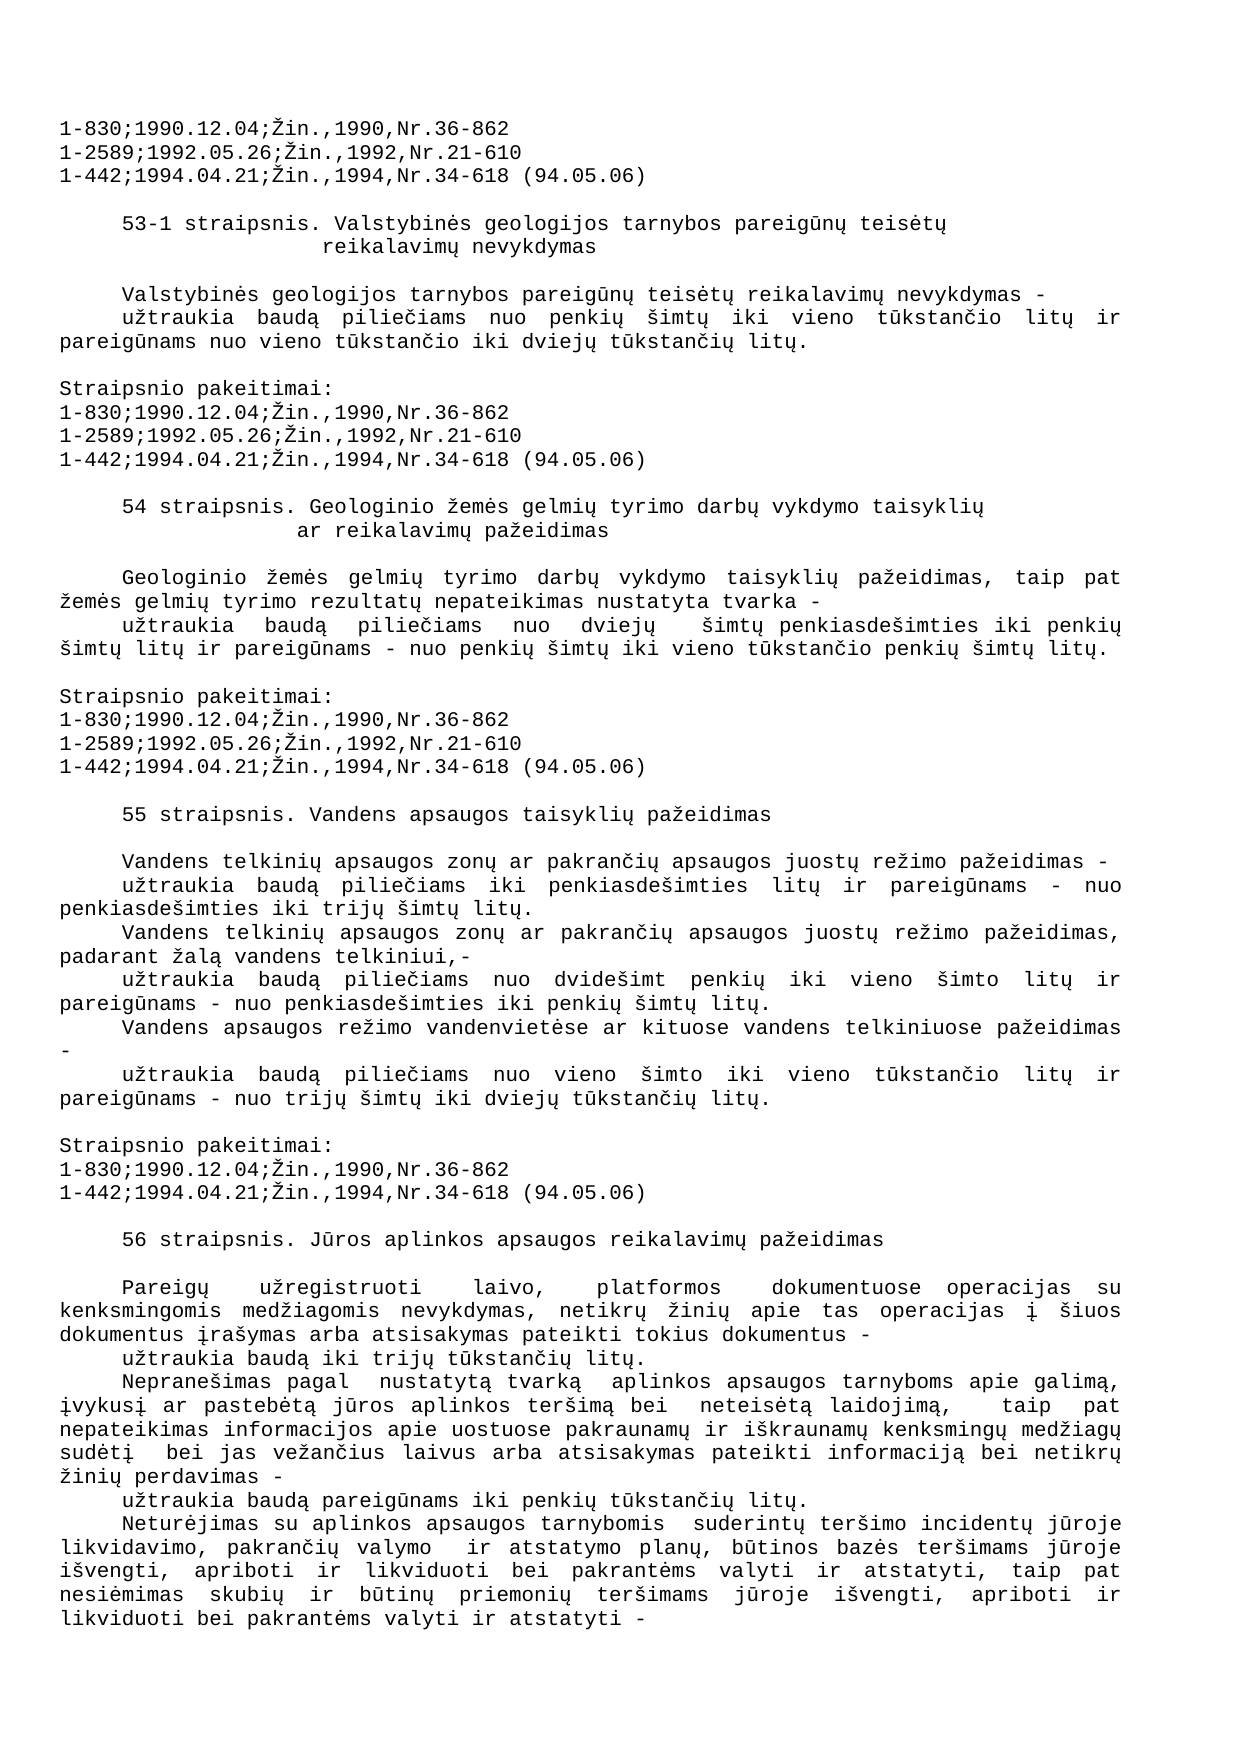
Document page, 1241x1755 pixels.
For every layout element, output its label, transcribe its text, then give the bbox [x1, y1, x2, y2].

text Vandens telkinių apsaugos zonų ar pakrančių apsaugos juostų režimo pažeidimas, padarant žalą vandens telkiniui,- [59, 922, 1122, 969]
text reikalavimų nevykdymas [59, 236, 1122, 260]
text 1-830;1990.12.04;Žin.,1990,Nr.36-862 [59, 118, 1122, 142]
text 1-830;1990.12.04;Žin.,1990,Nr.36-862 [59, 709, 1122, 733]
text ar reikalavimų pažeidimas [59, 520, 1122, 544]
text užtraukia baudą iki trijų tūkstančių litų. [59, 1348, 1122, 1371]
text 56 straipsnis. Jūros aplinkos apsaugos reikalavimų pažeidimas [59, 1229, 1122, 1253]
text 53-1 straipsnis. Valstybinės geologijos tarnybos pareigūnų teisėtų [59, 213, 1122, 236]
text užtraukia baudą piliečiams nuo dvidešimt penkių iki vieno šimto litų ir pareigūnams - nuo penkiasdešimties iki penkių šimtų litų. [59, 969, 1122, 1017]
text Straipsnio pakeitimai: [59, 686, 1122, 709]
text 1-830;1990.12.04;Žin.,1990,Nr.36-862 [59, 402, 1122, 426]
text užtraukia baudą pareigūnams iki penkių tūkstančių litų. [59, 1489, 1122, 1513]
text 54 straipsnis. Geologinio žemės gelmių tyrimo darbų vykdymo taisyklių [59, 496, 1122, 520]
text Valstybinės geologijos tarnybos pareigūnų teisėtų reikalavimų nevykdymas - [59, 284, 1122, 307]
text 55 straipsnis. Vandens apsaugos taisyklių pažeidimas [59, 804, 1122, 827]
text Geologinio žemės gelmių tyrimo darbų vykdymo taisyklių pažeidimas, taip pat žemės gelmių tyrimo rezultatų nepateikimas nustatyta tvarka - [59, 567, 1122, 615]
text Pareigų užregistruoti laivo, platformos dokumentuose operacijas su kenksmingomis medžiagomis nevykdymas, netikrų žinių apie tas operacijas į šiuos dokumentus įrašymas arba atsisakymas pateikti tokius dokumentus - [59, 1277, 1122, 1348]
text 1-2589;1992.05.26;Žin.,1992,Nr.21-610 [59, 142, 1122, 165]
text 1-442;1994.04.21;Žin.,1994,Nr.34-618 (94.05.06) [59, 449, 1122, 473]
text Nepranešimas pagal nustatytą tvarką aplinkos apsaugos tarnyboms apie galimą, įvykusį ar pastebėtą jūros aplinkos teršimą bei neteisėtą laidojimą, taip pat nepateikimas informacijos apie uostuose pakraunamų ir iškraunamų kenksmingų medžiagų sudėtį bei jas vežančius laivus arba atsisakymas pateikti informaciją bei netikrų žinių perdavimas - [59, 1371, 1122, 1489]
text 1-2589;1992.05.26;Žin.,1992,Nr.21-610 [59, 733, 1122, 757]
text užtraukia baudą piliečiams iki penkiasdešimties litų ir pareigūnams - nuo penkiasdešimties iki trijų šimtų litų. [59, 875, 1122, 922]
text Vandens apsaugos režimo vandenvietėse ar kituose vandens telkiniuose pažeidimas - [59, 1017, 1122, 1064]
text Straipsnio pakeitimai: [59, 1135, 1122, 1158]
text Straipsnio pakeitimai: [59, 378, 1122, 402]
text 1-442;1994.04.21;Žin.,1994,Nr.34-618 (94.05.06) [59, 1182, 1122, 1206]
text 1-830;1990.12.04;Žin.,1990,Nr.36-862 [59, 1158, 1122, 1182]
text užtraukia baudą piliečiams nuo penkių šimtų iki vieno tūkstančio litų ir pareigūnams nuo vieno tūkstančio iki dviejų tūkstančių litų. [59, 307, 1122, 354]
text 1-442;1994.04.21;Žin.,1994,Nr.34-618 (94.05.06) [59, 757, 1122, 780]
text Vandens telkinių apsaugos zonų ar pakrančių apsaugos juostų režimo pažeidimas - [59, 851, 1122, 875]
text užtraukia baudą piliečiams nuo dviejų šimtų penkiasdešimties iki penkių šimtų litų ir pareigūnams - nuo penkių šimtų iki vieno tūkstančio penkių šimtų litų. [59, 615, 1122, 662]
text Neturėjimas su aplinkos apsaugos tarnybomis suderintų teršimo incidentų jūroje likvidavimo, pakrančių valymo ir atstatymo planų, būtinos bazės teršimams jūroje išvengti, apriboti ir likviduoti bei pakrantėms valyti ir atstatyti, taip pat nesiėmimas skubių ir būtinų priemonių teršimams jūroje išvengti, apriboti ir likviduoti bei pakrantėms valyti ir atstatyti - [59, 1513, 1122, 1631]
text 1-442;1994.04.21;Žin.,1994,Nr.34-618 (94.05.06) [59, 165, 1122, 189]
text 1-2589;1992.05.26;Žin.,1992,Nr.21-610 [59, 426, 1122, 449]
text užtraukia baudą piliečiams nuo vieno šimto iki vieno tūkstančio litų ir pareigūnams - nuo trijų šimtų iki dviejų tūkstančių litų. [59, 1064, 1122, 1111]
